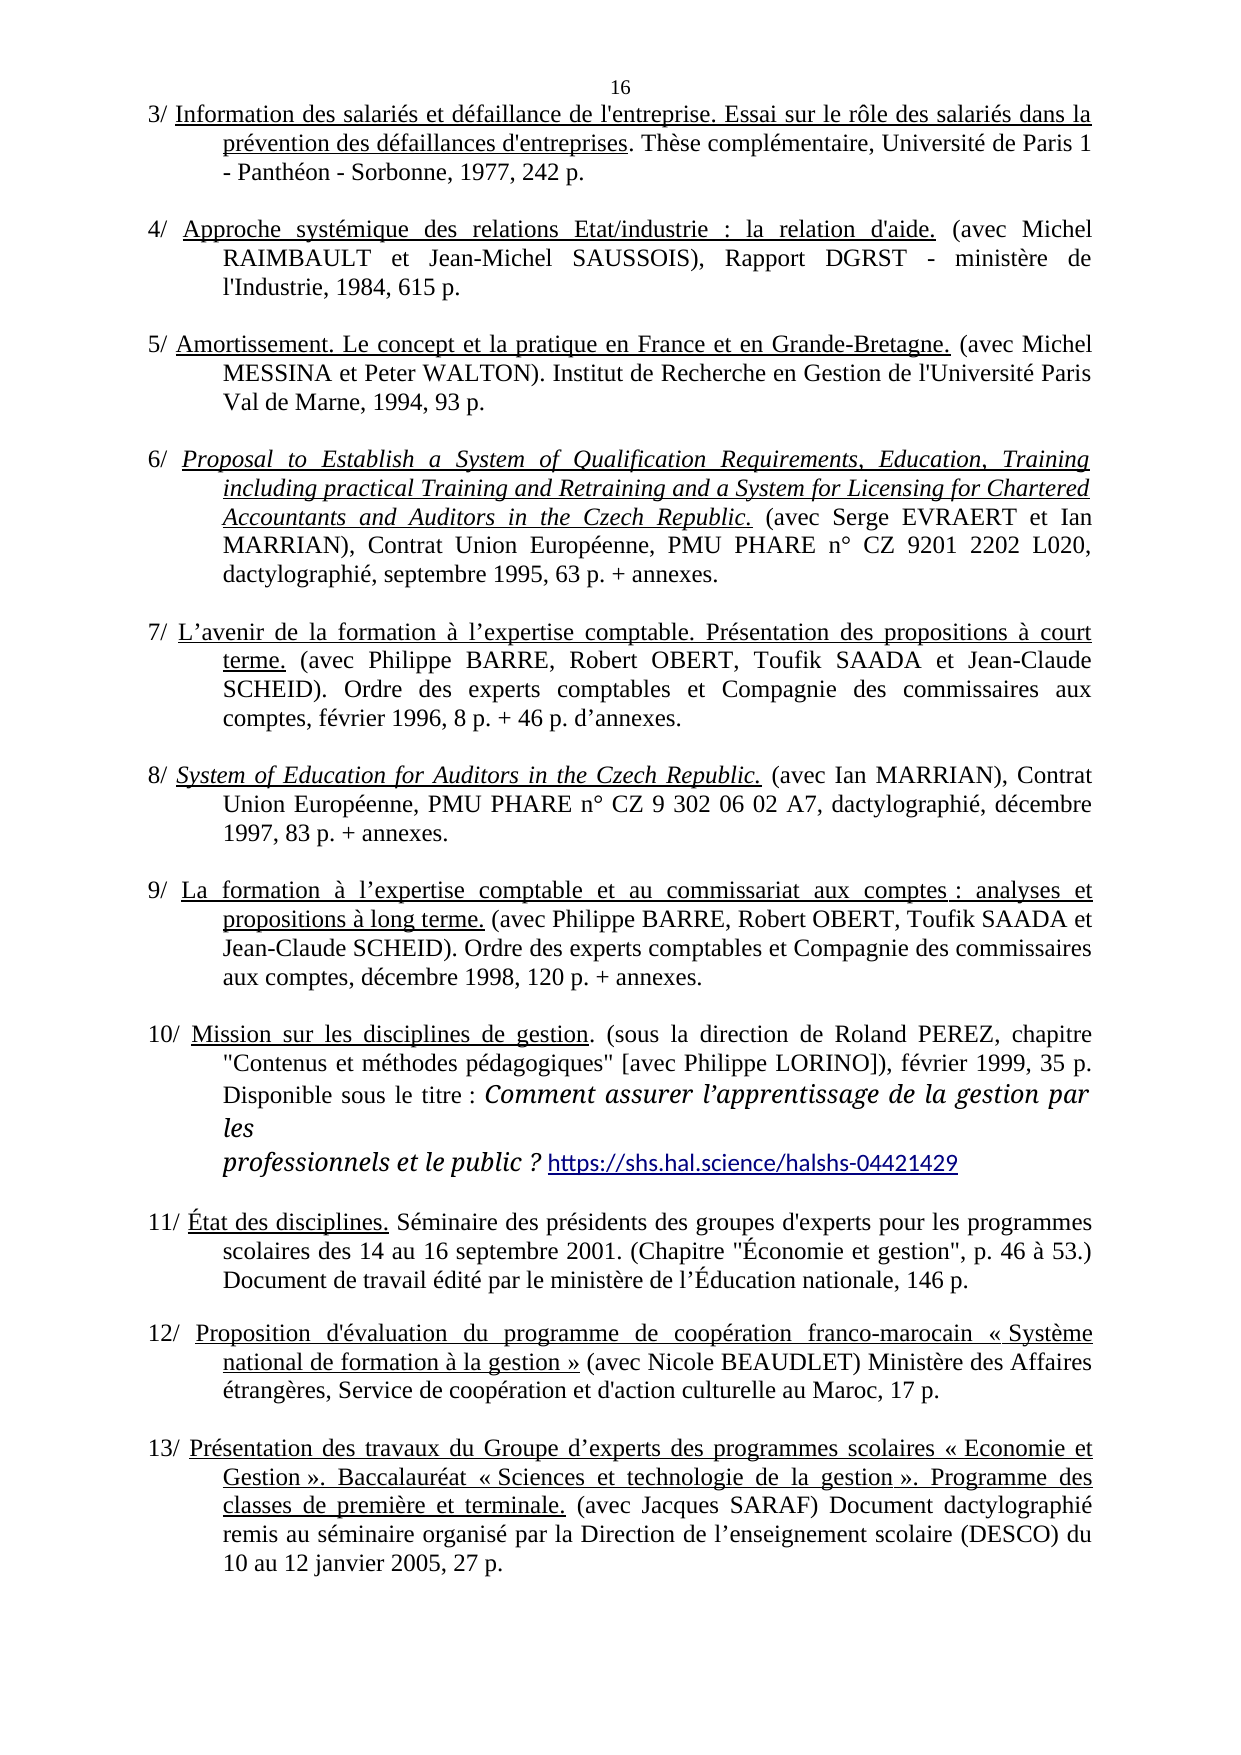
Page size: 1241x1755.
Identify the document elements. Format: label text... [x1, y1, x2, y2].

text 8/ System of Education for Auditors in the Czech Republic. (avec Ian MARRIAN), Contrat Union Européenne, PMU PHARE n° CZ 9 302 06 02 A7, dactylographié, décembre 1997, 83 p. + annexes. [148, 760, 1093, 847]
text 7/ L’avenir de la formation à l’expertise comptable. Présentation des propositions à court terme. (avec Philippe BARRE, Robert OBERT, Toufik SAADA et Jean-Claude SCHEID). Ordre des experts comptables et Compagnie des commissaires aux comptes, février 1996, 8 p. + 46 p. d’annexes. [148, 617, 1093, 732]
text 10/ Mission sur les disciplines de gestion. (sous la direction de Roland PEREZ, chapitre "Contenus et méthodes pédagogiques" [avec Philippe LORINO]), février 1999, 35 p. Disponible sous le titre : Comment assurer l’apprentissage de la gestion par les professionnels et le public ? https://shs.hal.science/halshs-04421429 [148, 1019, 1093, 1179]
text 5/ Amortissement. Le concept et la pratique en France et en Grande-Bretagne. (avec Michel MESSINA et Peter WALTON). Institut de Recherche en Gestion de l'Université Paris Val de Marne, 1994, 93 p. [148, 329, 1093, 415]
text 12/ Proposition d'évaluation du programme de coopération franco-marocain « Système national de formation à la gestion » (avec Nicole BEAUDLET) Ministère des Affaires étrangères, Service de coopération et d'action culturelle au Maroc, 17 p. [148, 1318, 1093, 1404]
text 9/ La formation à l’expertise comptable et au commissariat aux comptes : analyses et propositions à long terme. (avec Philippe BARRE, Robert OBERT, Toufik SAADA et Jean-Claude SCHEID). Ordre des experts comptables et Compagnie des commissaires aux comptes, décembre 1998, 120 p. + annexes. [148, 875, 1093, 990]
text 4/ Approche systémique des relations Etat/industrie : la relation d'aide. (avec Michel RAIMBAULT et Jean-Michel SAUSSOIS), Rapport DGRST - ministère de l'Industrie, 1984, 615 p. [148, 214, 1093, 300]
text 11/ État des disciplines. Séminaire des présidents des groupes d'experts pour les programmes scolaires des 14 au 16 septembre 2001. (Chapitre "Économie et gestion", p. 46 à 53.) Document de travail édité par le ministère de l’Éducation nationale, 146 p. [148, 1207, 1093, 1294]
text 6/ Proposal to Establish a System of Qualification Requirements, Education, Training including practical Training and Retraining and a System for Licensing for Chartered Accountants and Auditors in the Czech Republic. (avec Serge EVRAERT et Ian MARRIAN), Contrat Union Européenne, PMU PHARE n° CZ 9201 2202 L020, dactylographié, septembre 1995, 63 p. + annexes. [148, 444, 1093, 588]
text 3/ Information des salariés et défaillance de l'entreprise. Essai sur le rôle des salariés dans la prévention des défaillances d'entreprises. Thèse complémentaire, Université de Paris 1 - Panthéon - Sorbonne, 1977, 242 p. [148, 99, 1093, 185]
text 13/ Présentation des travaux du Groupe d’experts des programmes scolaires « Economie et Gestion ». Baccalauréat « Sciences et technologie de la gestion ». Programme des classes de première et terminale. (avec Jacques SARAF) Document dactylographié remis au séminaire organisé par la Direction de l’enseignement scolaire (DESCO) du 10 au 12 janvier 2005, 27 p. [148, 1433, 1093, 1577]
